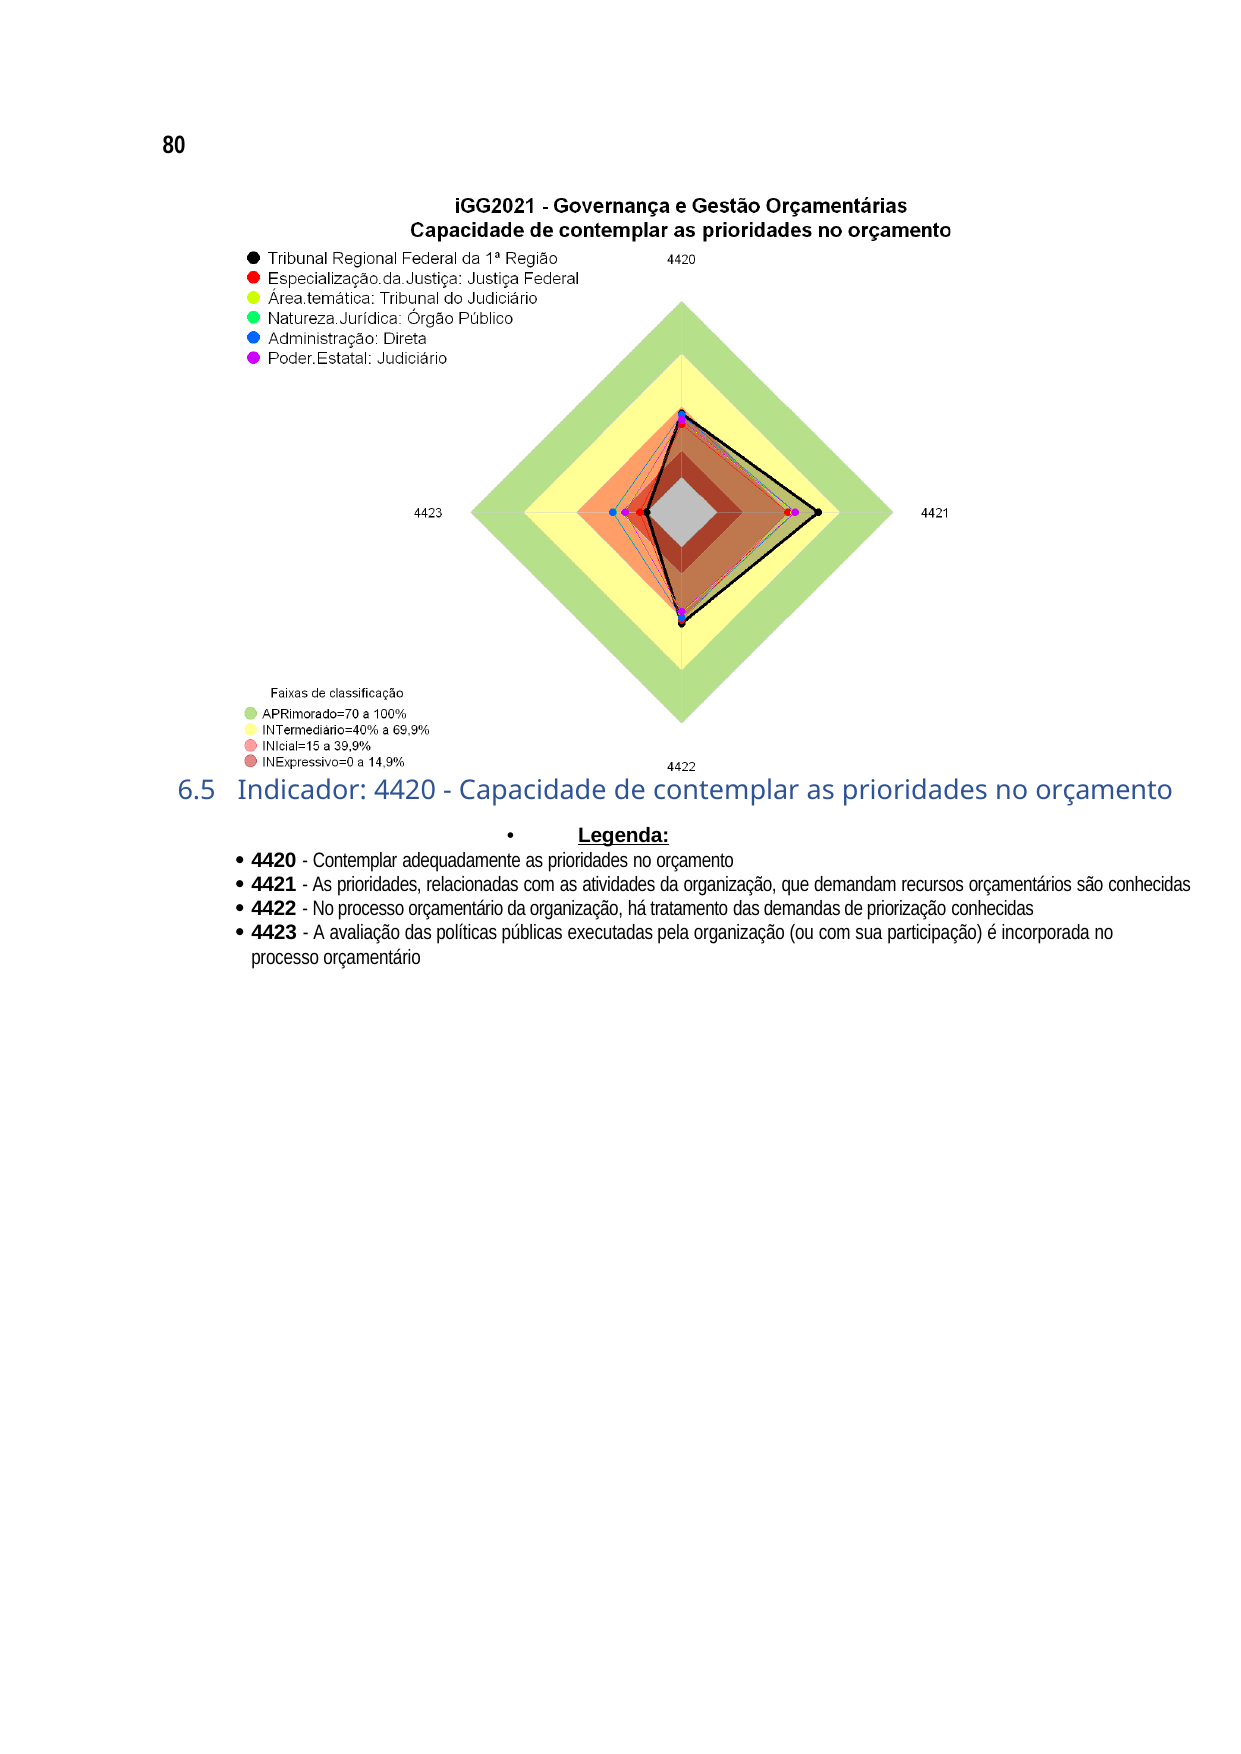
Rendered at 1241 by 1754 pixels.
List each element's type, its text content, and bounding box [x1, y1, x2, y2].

subtitle Indicador: 4420 - Capacidade de contemplar as prioridades no orçamento [177, 163, 1196, 807]
picture [244, 197, 951, 771]
subtitle Legenda: [507, 823, 1196, 847]
list 4420 - Contemplar adequadamente as prioridades no orçamento [236, 847, 1196, 871]
list 4422 - No processo orçamentário da organização, há tratamento das demandas de priorização conhecidas [236, 896, 1196, 920]
list 4421 - As prioridades, relacionadas com as atividades da organização, que demandam recursos orçamentários são conhecidas [236, 871, 1196, 896]
list 4423 - A avaliação das políticas públicas executadas pela organização (ou com sua participação) é incorporada no processo orçamentário [236, 920, 1181, 969]
